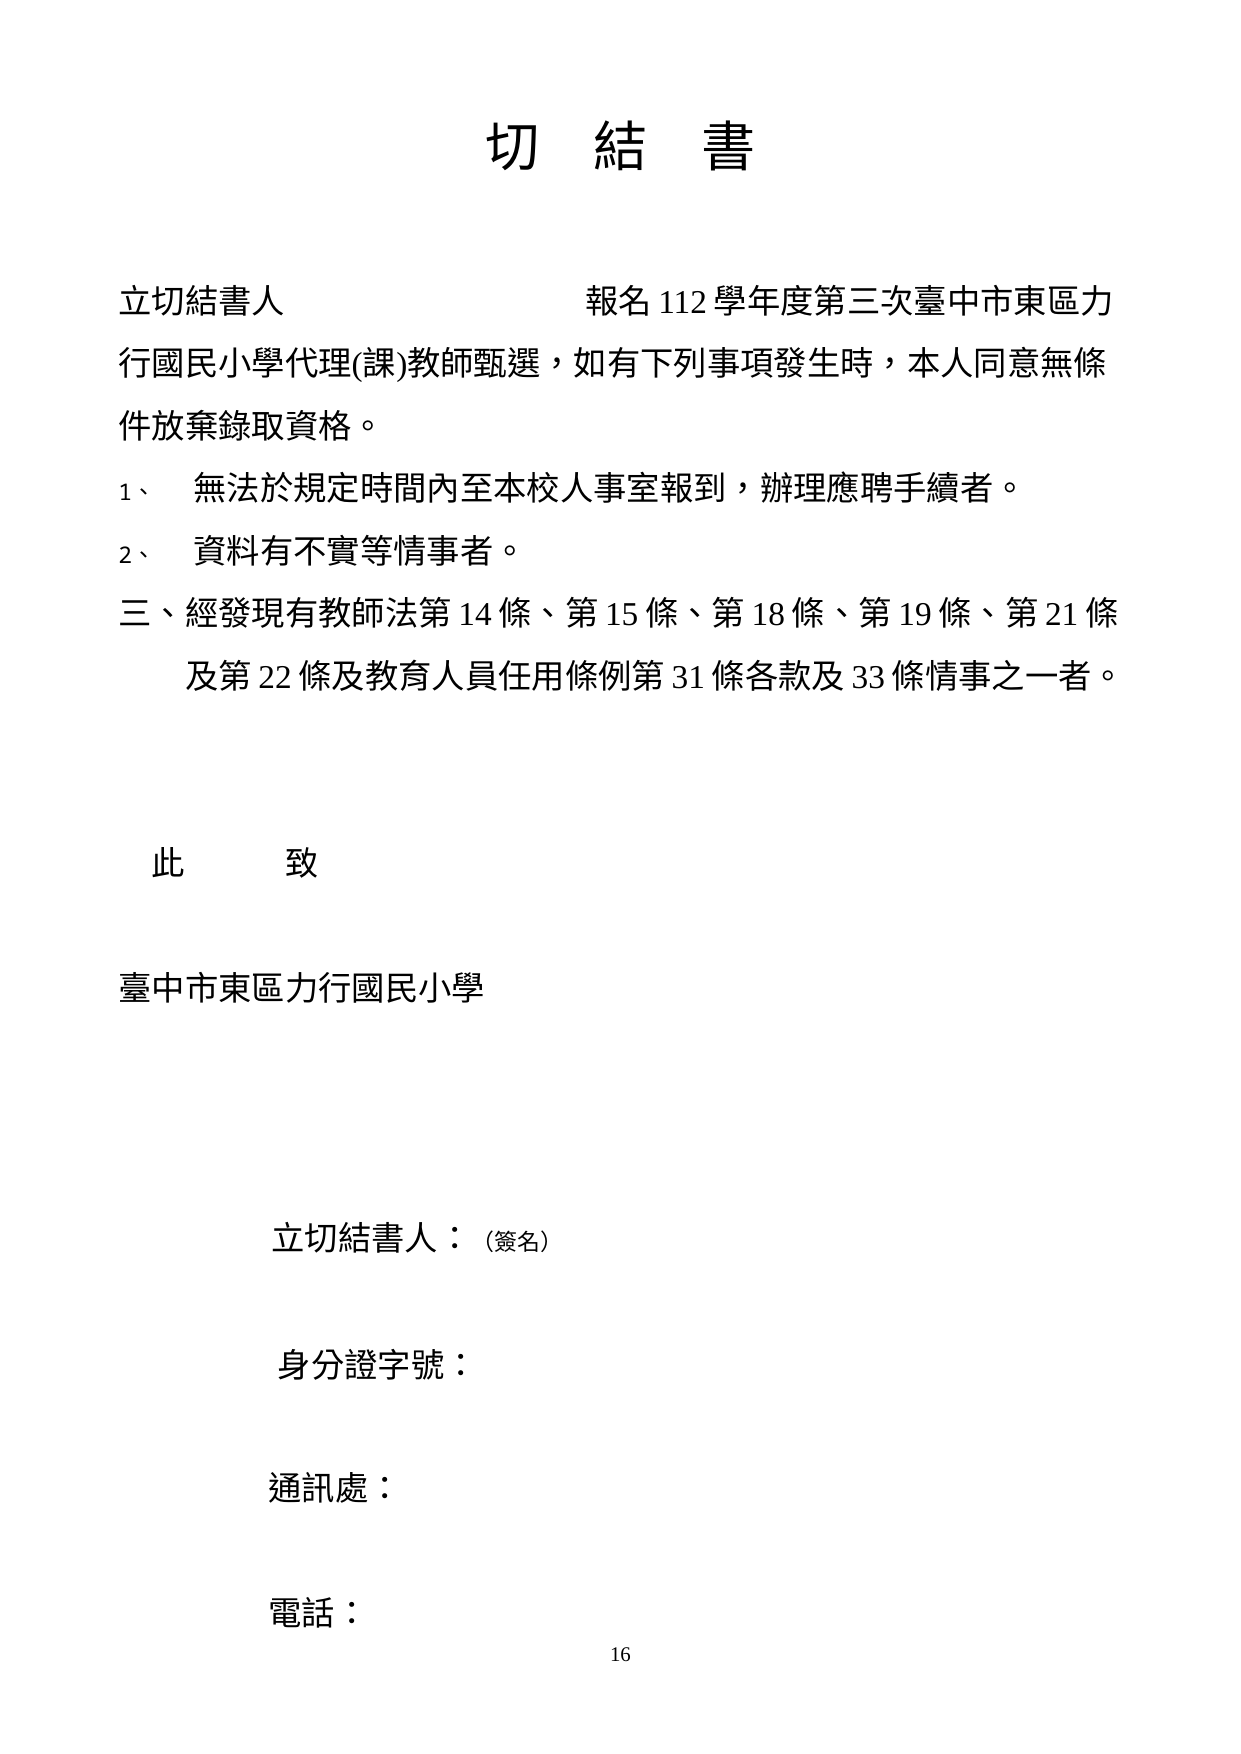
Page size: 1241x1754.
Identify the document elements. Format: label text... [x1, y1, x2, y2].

text 立切結書人：（簽名） [118, 1194, 1122, 1257]
text 此 致 [118, 819, 1122, 882]
list 資料有不實等情事者。 [118, 507, 1122, 569]
text 切 結 書 [118, 69, 1122, 194]
text 三、經發現有教師法第14條、第15條、第18條、第19條、第21條及第22條及教育人員任用條例第31條各款及33條情事之一者。 [118, 569, 1122, 757]
text 電話： [118, 1569, 1122, 1632]
text 通訊處： [118, 1444, 1122, 1507]
text 臺中市東區力行國民小學 [118, 944, 1122, 1007]
list 無法於規定時間內至本校人事室報到，辦理應聘手續者。 [118, 444, 1122, 507]
text 身分證字號： [118, 1319, 1122, 1382]
text 立切結書人 報名112學年度第三次臺中市東區力行國民小學代理(課)教師甄選，如有下列事項發生時，本人同意無條件放棄錄取資格。 [118, 257, 1122, 444]
